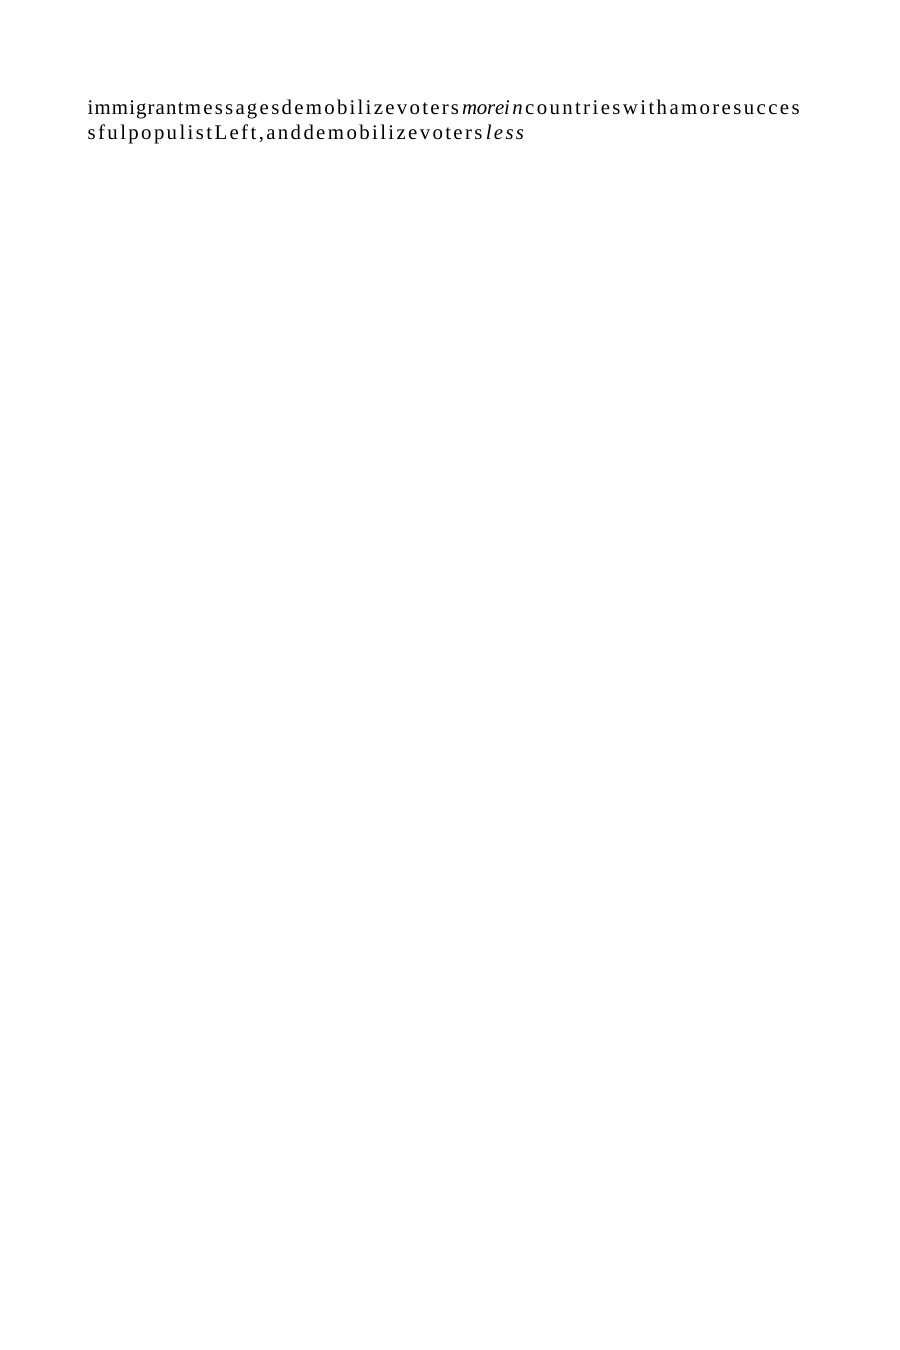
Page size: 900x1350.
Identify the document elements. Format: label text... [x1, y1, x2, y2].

text immigrantmessagesdemobilizevotersmoreincountrieswithamoresuccessfulpopulistLeft,anddemobilizevotersless [87, 94, 800, 144]
